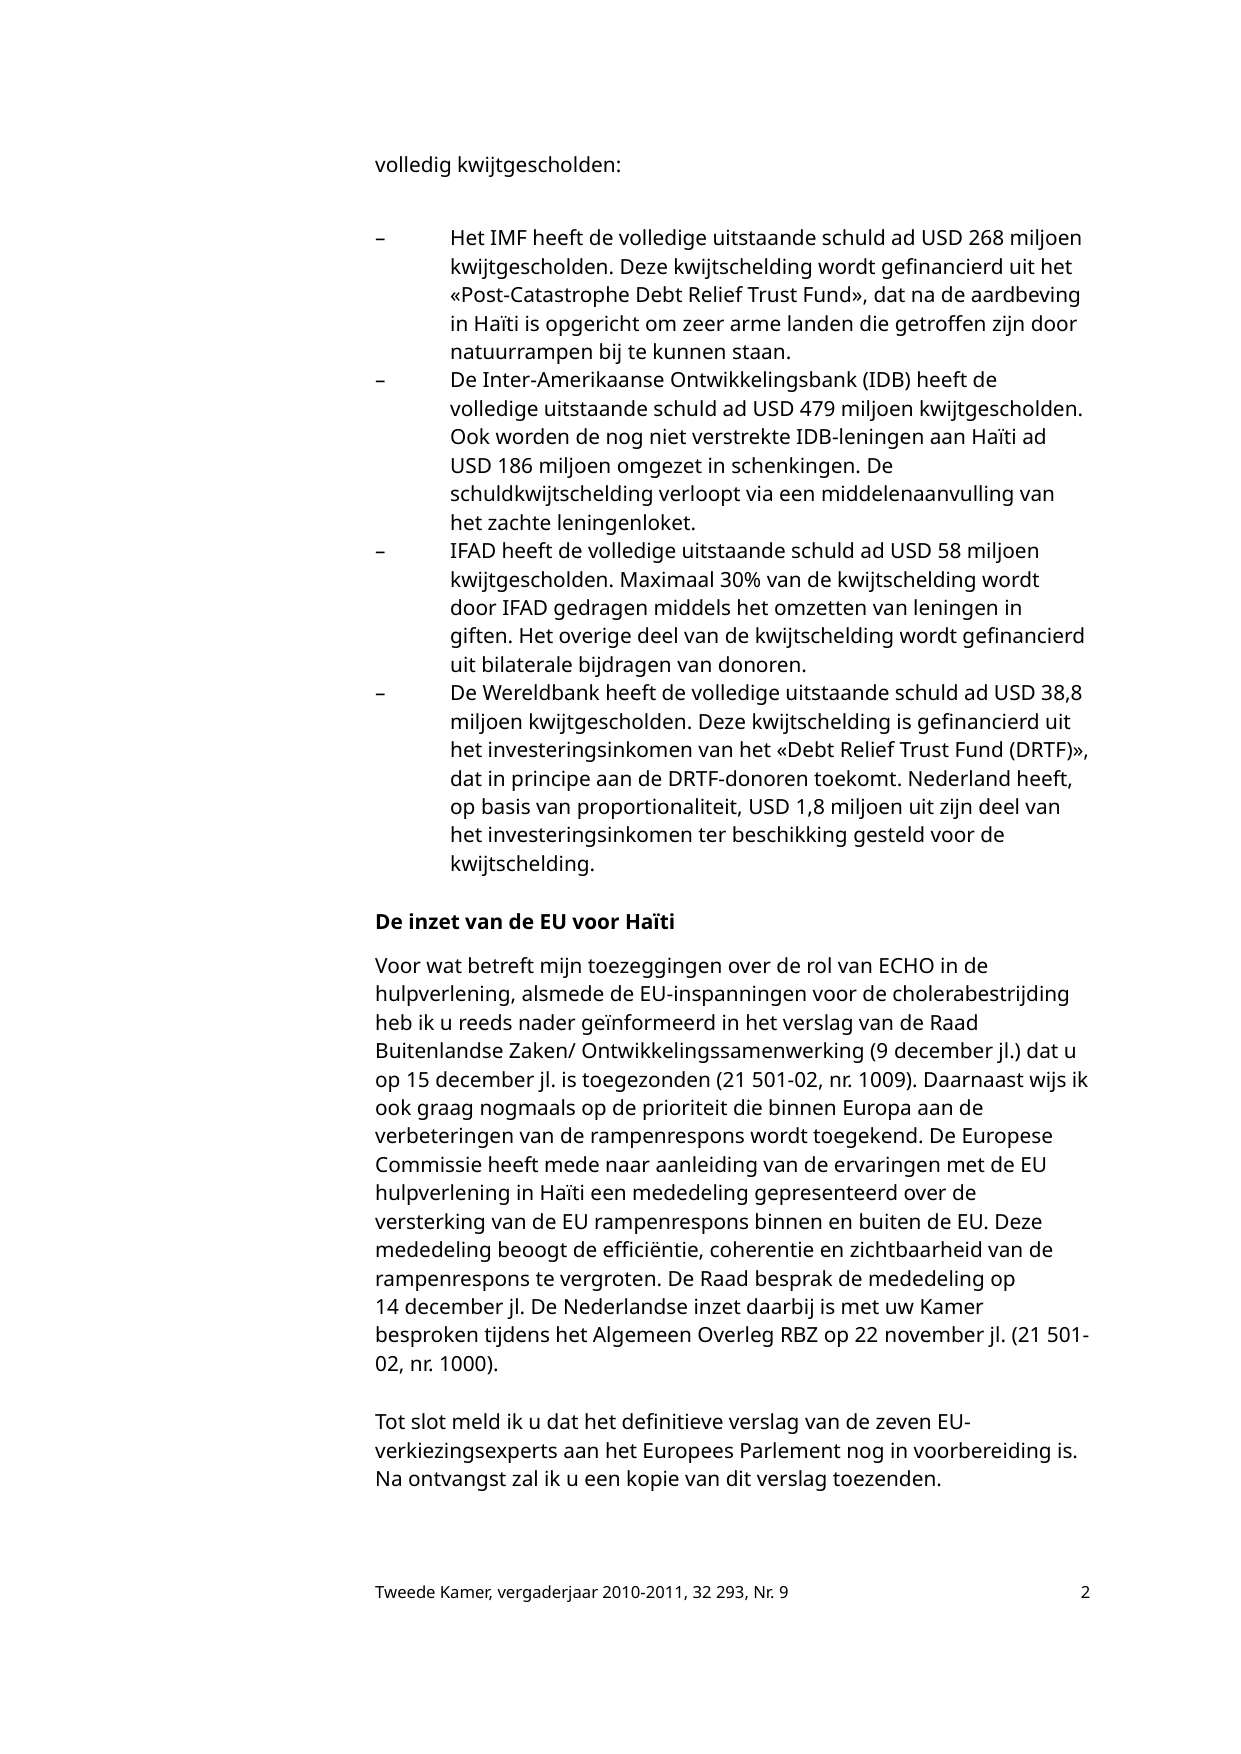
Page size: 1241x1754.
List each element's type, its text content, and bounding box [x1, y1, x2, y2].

list Het IMF heeft de volledige uitstaande schuld ad USD 268 miljoen kwijtgescholden. Deze kwijtschelding wordt gefinancierd uit het «Post-Catastrophe Debt Relief Trust Fund», dat na de aardbeving in Haïti is opgericht om zeer arme landen die getroffen zijn door natuurrampen bij te kunnen staan. [375, 223, 1090, 366]
list IFAD heeft de volledige uitstaande schuld ad USD 58 miljoen kwijtgescholden. Maximaal 30% van de kwijtschelding wordt door IFAD gedragen middels het omzetten van leningen in giften. Het overige deel van de kwijtschelding wordt gefinancierd uit bilaterale bijdragen van donoren. [375, 536, 1090, 678]
list De Wereldbank heeft de volledige uitstaande schuld ad USD 38,8 miljoen kwijtgescholden. Deze kwijtschelding is gefinancierd uit het investeringsinkomen van het «Debt Relief Trust Fund (DRTF)», dat in principe aan de DRTF-donoren toekomt. Nederland heeft, op basis van proportionaliteit, USD 1,8 miljoen uit zijn deel van het investeringsinkomen ter beschikking gesteld voor de kwijtschelding. [375, 678, 1090, 877]
text Tot slot meld ik u dat het definitieve verslag van de zeven EU-verkiezingsexperts aan het Europees Parlement nog in voorbereiding is. Na ontvangst zal ik u een kopie van dit verslag toezenden. [375, 1407, 1090, 1493]
list De Inter-Amerikaanse Ontwikkelingsbank (IDB) heeft de volledige uitstaande schuld ad USD 479 miljoen kwijtgescholden. Ook worden de nog niet verstrekte IDB-leningen aan Haïti ad USD 186 miljoen omgezet in schenkingen. De schuldkwijtschelding verloopt via een middelenaanvulling van het zachte leningenloket. [375, 366, 1090, 536]
text Voor wat betreft mijn toezeggingen over de rol van ECHO in de hulpverlening, alsmede de EU-inspanningen voor de cholerabestrijding heb ik u reeds nader geïnformeerd in het verslag van de Raad Buitenlandse Zaken/ Ontwikkelingssamenwerking (9 december jl.) dat u op 15 december jl. is toegezonden (21 501-02, nr. 1009). Daarnaast wijs ik ook graag nogmaals op de prioriteit die binnen Europa aan de verbeteringen van de rampenrespons wordt toegekend. De Europese Commissie heeft mede naar aanleiding van de ervaringen met de EU hulpverlening in Haïti een mededeling gepresenteerd over de versterking van de EU rampenrespons binnen en buiten de EU. Deze mededeling beoogt de efficiëntie, coherentie en zichtbaarheid van de rampenrespons te vergroten. De Raad besprak de mededeling op 14 december jl. De Nederlandse inzet daarbij is met uw Kamer besproken tijdens het Algemeen Overleg RBZ op 22 november jl. (21 501-02, nr. 1000). [375, 951, 1090, 1377]
text De inzet van de EU voor Haïti [375, 907, 1090, 936]
text volledig kwijtgescholden: [375, 150, 1090, 178]
